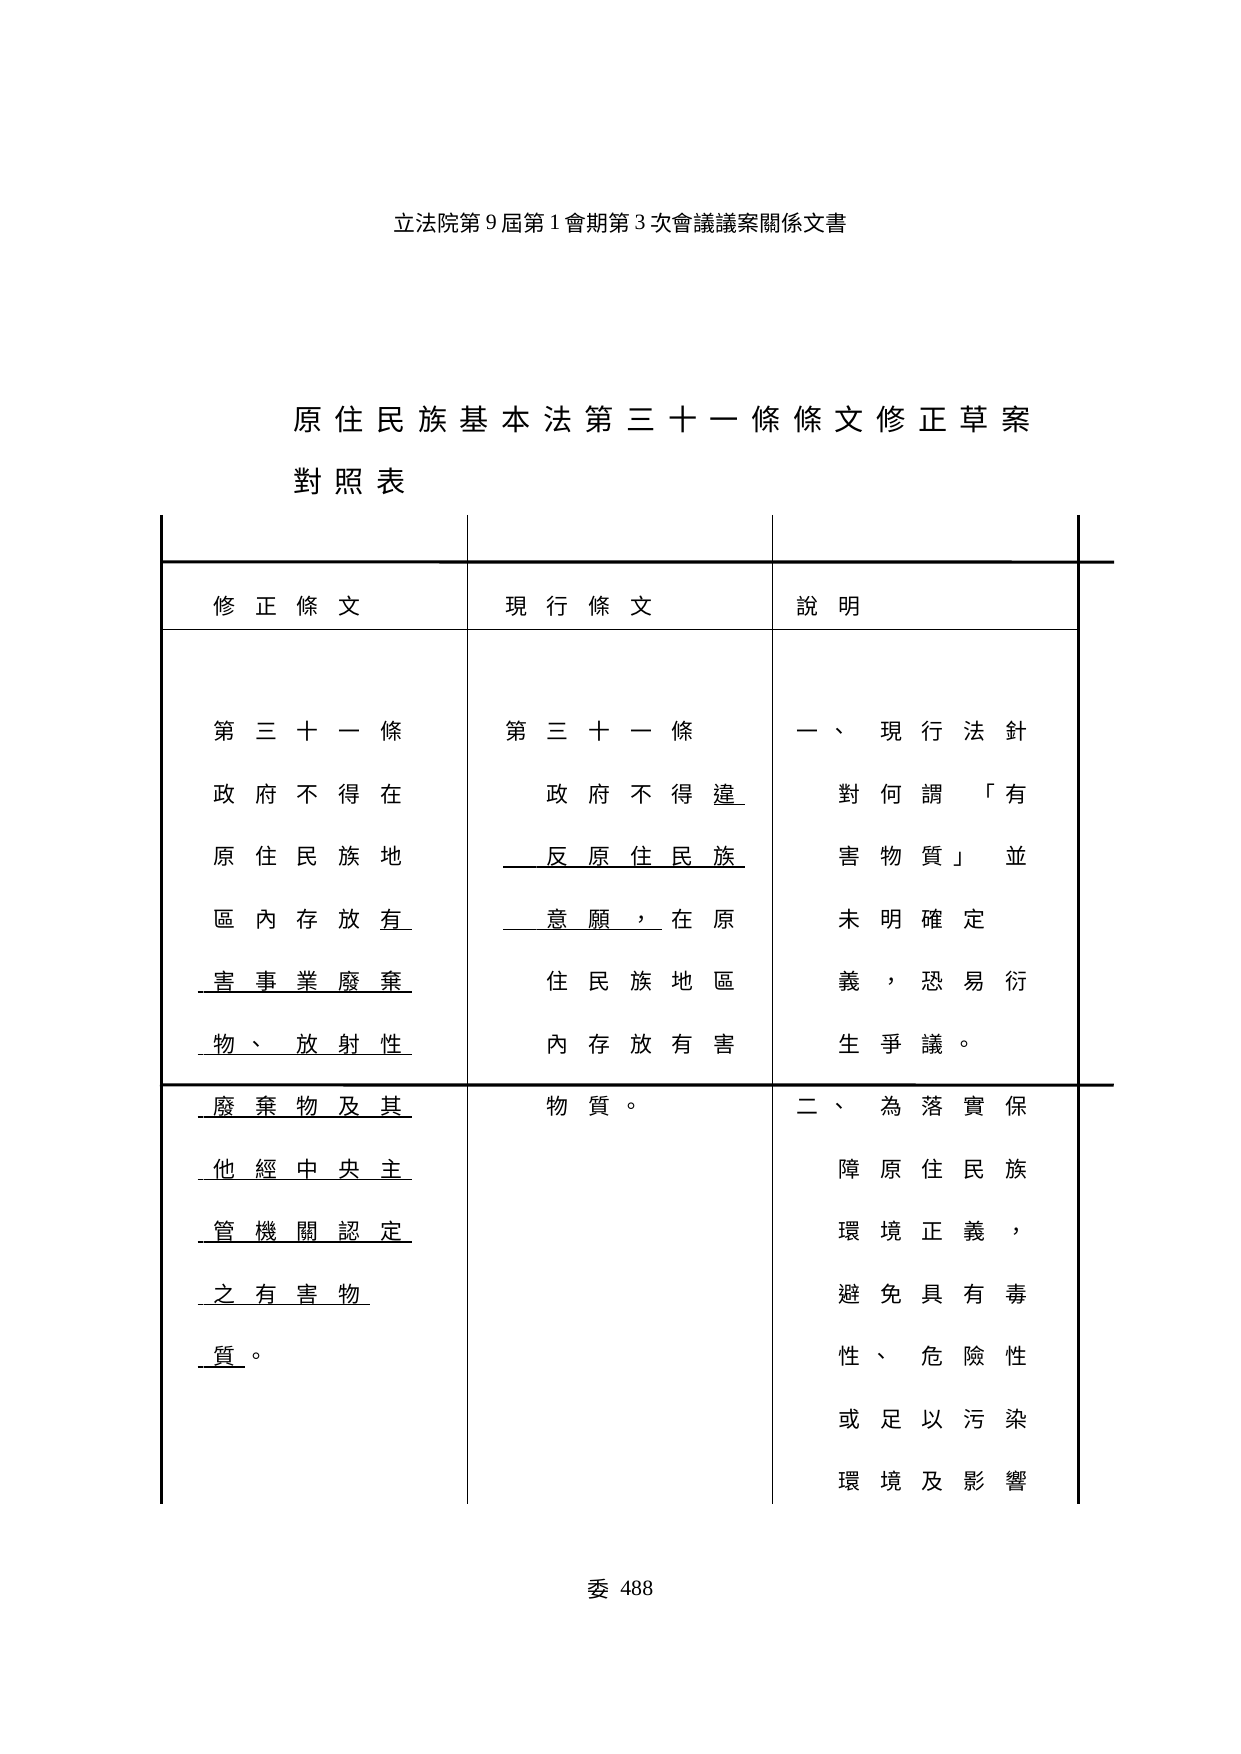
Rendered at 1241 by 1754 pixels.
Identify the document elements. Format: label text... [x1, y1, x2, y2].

table_cell 第三十一條 政府不得違反原住民族意願，在原住民族地區內存放有害 [468, 630, 772, 1083]
table_cell [163, 515, 467, 560]
table_cell [468, 515, 772, 560]
table_cell 現行條文 [468, 564, 772, 629]
table_cell 第三十一條 政府不得在原住民族地區內存放有害事業廢棄物、放射性 [163, 630, 467, 1083]
table_cell 說明 [773, 564, 1077, 629]
table_cell 修正條文 [163, 564, 467, 629]
table_cell 廢棄物及其他經中央主管機關認定之有害物質。 [163, 1087, 467, 1504]
table_cell 二、為落實保障原住民族環境正義，避免具有毒性、危險性或足以污染環境及影響 [773, 1087, 1077, 1504]
table_cell 物質。 [468, 1087, 772, 1504]
table_cell 一、現行法針對何謂「有害物質」並未明確定義，恐易衍生爭議。 [773, 630, 1077, 1083]
table_cell [773, 515, 1077, 560]
table_header 原住民族基本法第三十一條條文修正草案對照表 [162, 313, 1078, 515]
